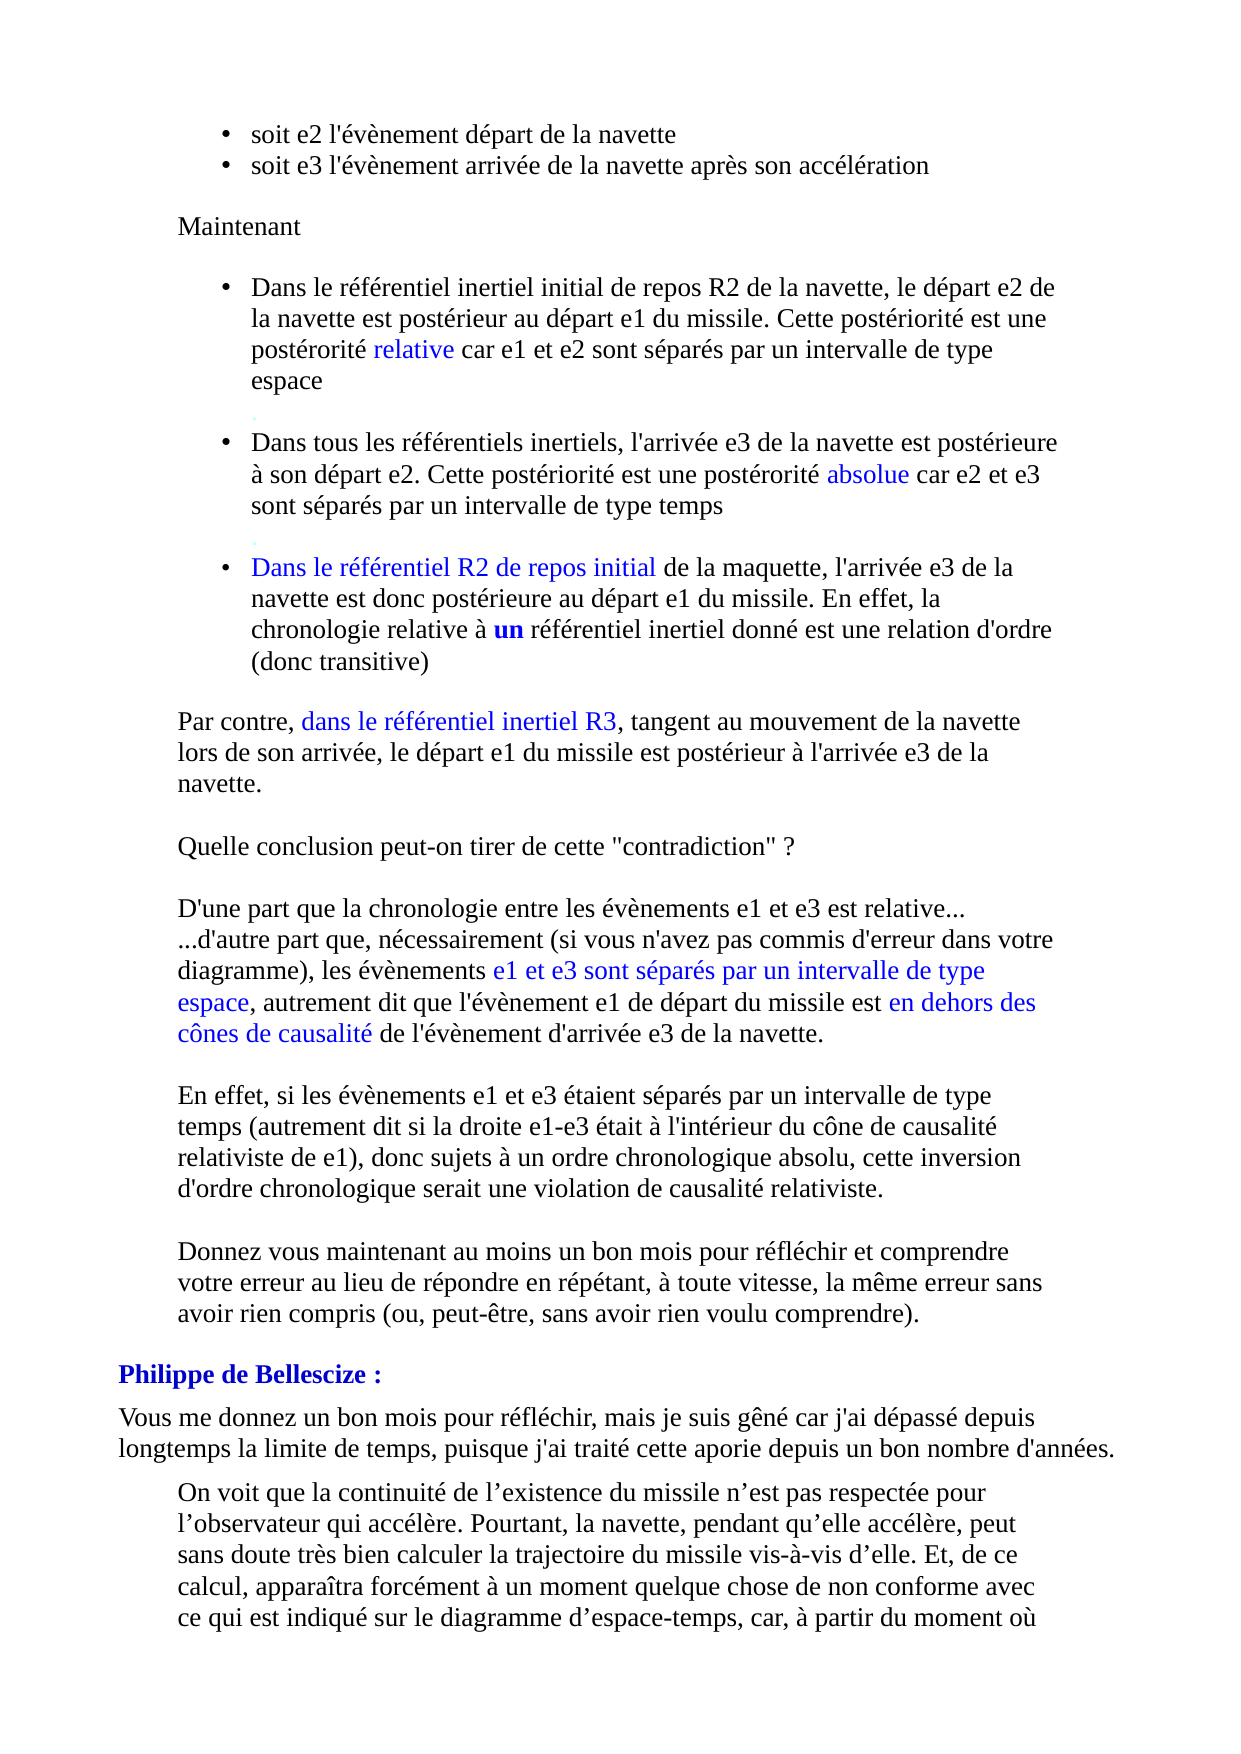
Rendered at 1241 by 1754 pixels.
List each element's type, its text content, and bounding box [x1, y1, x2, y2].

text Philippe de Bellescize : [118, 1358, 1122, 1389]
list soit e2 l'évènement départ de la navette [221, 118, 1063, 149]
list Dans le référentiel inertiel initial de repos R2 de la navette, le départ e2 de la navette est postérieur au départ e1 du missile. Cette postériorité est une postérorité relative car e1 et e2 sont séparés par un intervalle de type espace . [221, 271, 1063, 427]
text Maintenant [177, 210, 1063, 241]
list soit e3 l'évènement arrivée de la navette après son accélération [221, 149, 1063, 181]
text Par contre, dans le référentiel inertiel R3, tangent au mouvement de la navette lors de son arrivée, le départ e1 du missile est postérieur à l'arrivée e3 de la navette. Quelle conclusion peut-on tirer de cette "contradiction" ? D'une part que la chronologie entre les évènements e1 et e3 est relative... ...d'autre part que, nécessairement (si vous n'avez pas commis d'erreur dans votre diagramme), les évènements e1 et e3 sont séparés par un intervalle de type espace, autrement dit que l'évènement e1 de départ du missile est en dehors des cônes de causalité de l'évènement d'arrivée e3 de la navette. En effet, si les évènements e1 et e3 étaient séparés par un intervalle de type temps (autrement dit si la droite e1-e3 était à l'intérieur du cône de causalité relativiste de e1), donc sujets à un ordre chronologique absolu, cette inversion d'ordre chronologique serait une violation de causalité relativiste. Donnez vous maintenant au moins un bon mois pour réfléchir et comprendre votre erreur au lieu de répondre en répétant, à toute vitesse, la même erreur sans avoir rien compris (ou, peut-être, sans avoir rien voulu comprendre). [177, 705, 1063, 1328]
text On voit que la continuité de l’existence du missile n’est pas respectée pour l’observateur qui accélère. Pourtant, la navette, pendant qu’elle accélère, peut sans doute très bien calculer la trajectoire du missile vis-à-vis d’elle. Et, de ce calcul, apparaîtra forcément à un moment quelque chose de non conforme avec ce qui est indiqué sur le diagramme d’espace-temps, car, à partir du moment où [177, 1476, 1063, 1632]
text Vous me donnez un bon mois pour réfléchir, mais je suis gêné car j'ai dépassé depuis longtemps la limite de temps, puisque j'ai traité cette aporie depuis un bon nombre d'années. [118, 1401, 1122, 1464]
list Dans le référentiel R2 de repos initial de la maquette, l'arrivée e3 de la navette est donc postérieure au départ e1 du missile. En effet, la chronologie relative à un référentiel inertiel donné est une relation d'ordre (donc transitive) [221, 551, 1063, 676]
list Dans tous les référentiels inertiels, l'arrivée e3 de la navette est postérieure à son départ e2. Cette postériorité est une postérorité absolue car e2 et e3 sont séparés par un intervalle de type temps . [221, 427, 1063, 551]
